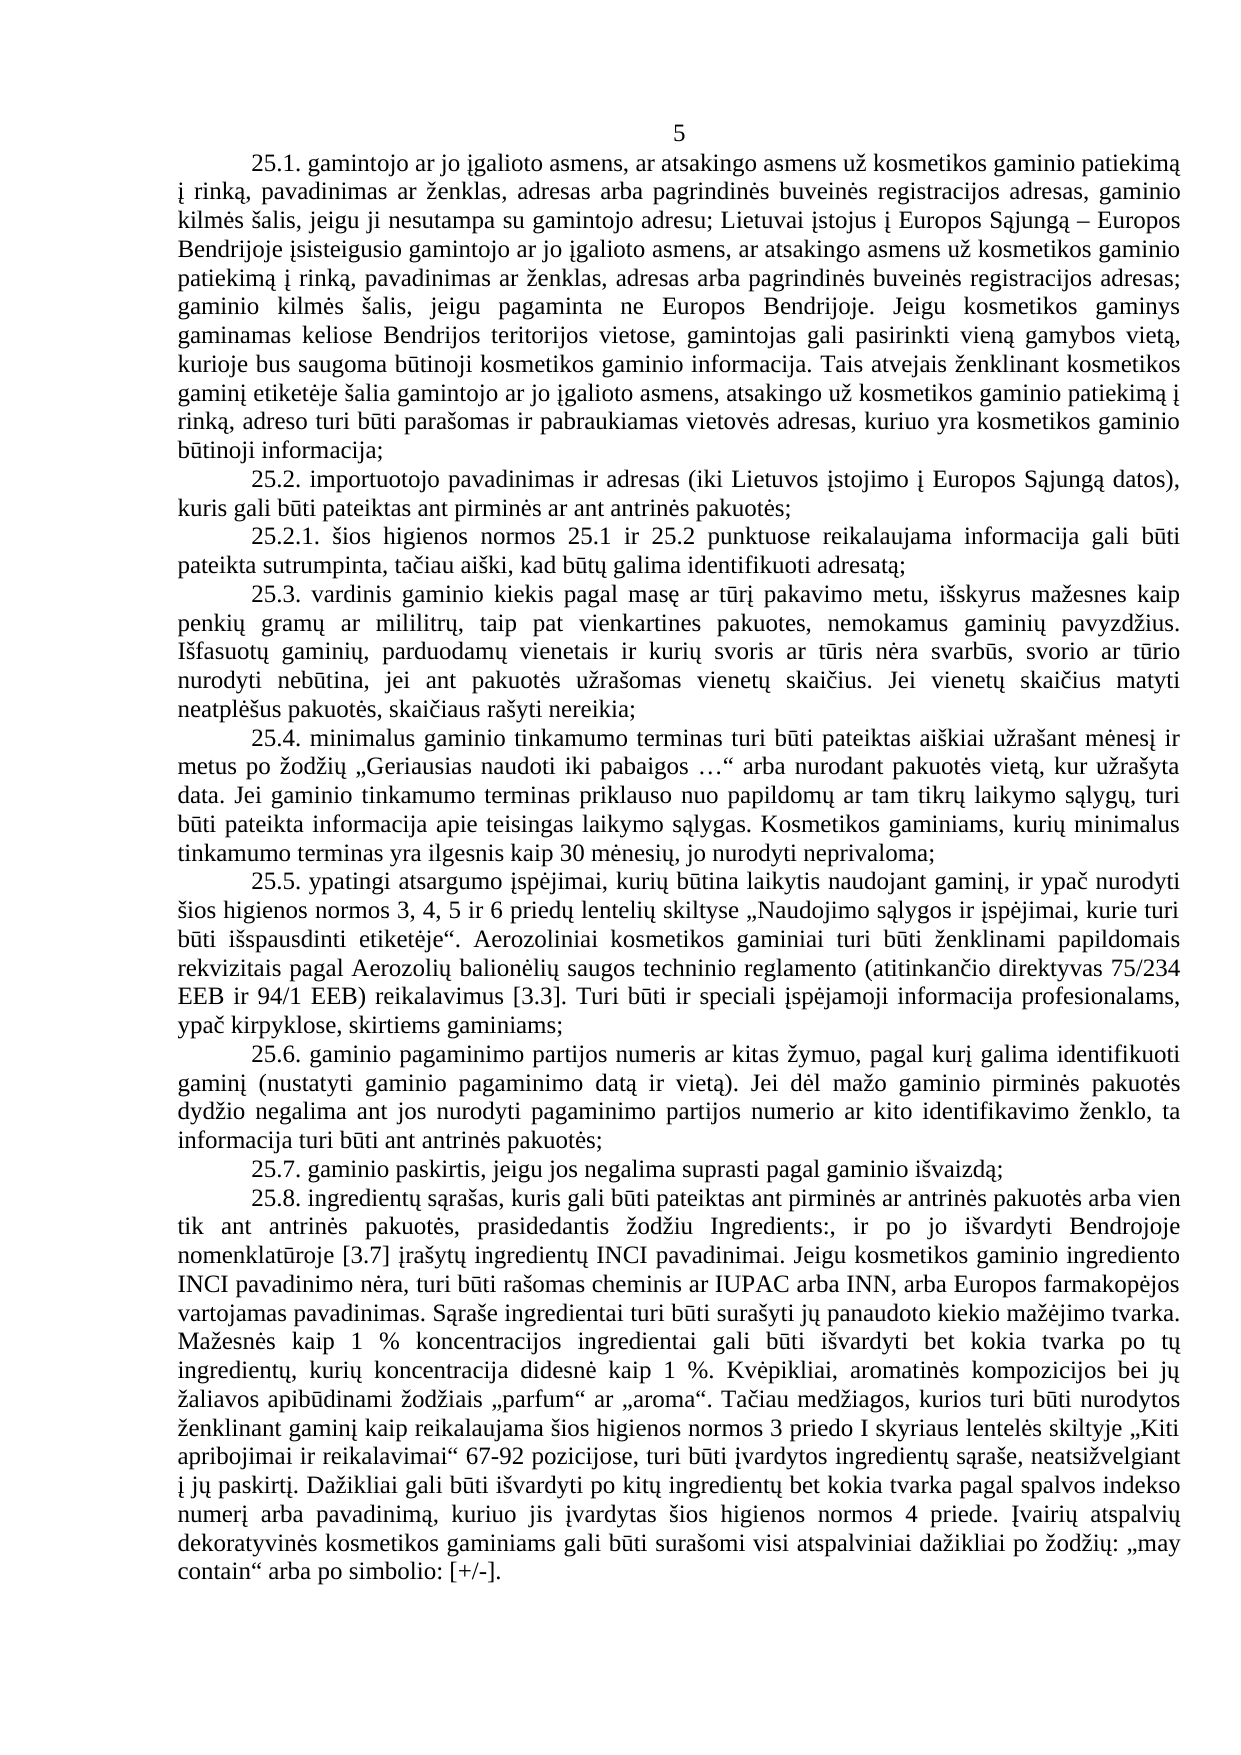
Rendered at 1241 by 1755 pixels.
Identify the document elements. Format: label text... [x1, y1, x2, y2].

text 25.1. gamintojo ar jo įgalioto asmens, ar atsakingo asmens už kosmetikos gaminio patiekimą į rinką, pavadinimas ar ženklas, adresas arba pagrindinės buveinės registracijos adresas, gaminio kilmės šalis, jeigu ji nesutampa su gamintojo adresu; Lietuvai įstojus į Europos Sąjungą – Europos Bendrijoje įsisteigusio gamintojo ar jo įgalioto asmens, ar atsakingo asmens už kosmetikos gaminio patiekimą į rinką, pavadinimas ar ženklas, adresas arba pagrindinės buveinės registracijos adresas; gaminio kilmės šalis, jeigu pagaminta ne Europos Bendrijoje. Jeigu kosmetikos gaminys gaminamas keliose Bendrijos teritorijos vietose, gamintojas gali pasirinkti vieną gamybos vietą, kurioje bus saugoma būtinoji kosmetikos gaminio informacija. Tais atvejais ženklinant kosmetikos gaminį etiketėje šalia gamintojo ar jo įgalioto asmens, atsakingo už kosmetikos gaminio patiekimą į rinką, adreso turi būti parašomas ir pabraukiamas vietovės adresas, kuriuo yra kosmetikos gaminio būtinoji informacija; [177, 148, 1181, 464]
text 25.6. gaminio pagaminimo partijos numeris ar kitas žymuo, pagal kurį galima identifikuoti gaminį (nustatyti gaminio pagaminimo datą ir vietą). Jei dėl mažo gaminio pirminės pakuotės dydžio negalima ant jos nurodyti pagaminimo partijos numerio ar kito identifikavimo ženklo, ta informacija turi būti ant antrinės pakuotės; [177, 1039, 1181, 1154]
text 25.3. vardinis gaminio kiekis pagal masę ar tūrį pakavimo metu, išskyrus mažesnes kaip penkių gramų ar mililitrų, taip pat vienkartines pakuotes, nemokamus gaminių pavyzdžius. Išfasuotų gaminių, parduodamų vienetais ir kurių svoris ar tūris nėra svarbūs, svorio ar tūrio nurodyti nebūtina, jei ant pakuotės užrašomas vienetų skaičius. Jei vienetų skaičius matyti neatplėšus pakuotės, skaičiaus rašyti nereikia; [177, 579, 1181, 723]
text 25.5. ypatingi atsargumo įspėjimai, kurių būtina laikytis naudojant gaminį, ir ypač nurodyti šios higienos normos 3, 4, 5 ir 6 priedų lentelių skiltyse „Naudojimo sąlygos ir įspėjimai, kurie turi būti išspausdinti etiketėje“. Aerozoliniai kosmetikos gaminiai turi būti ženklinami papildomais rekvizitais pagal Aerozolių balionėlių saugos techninio reglamento (atitinkančio direktyvas 75/234 EEB ir 94/1 EEB) reikalavimus [3.3]. Turi būti ir speciali įspėjamoji informacija profesionalams, ypač kirpyklose, skirtiems gaminiams; [177, 866, 1181, 1039]
text 25.2. importuotojo pavadinimas ir adresas (iki Lietuvos įstojimo į Europos Sąjungą datos), kuris gali būti pateiktas ant pirminės ar ant antrinės pakuotės; [177, 464, 1181, 521]
text 25.4. minimalus gaminio tinkamumo terminas turi būti pateiktas aiškiai užrašant mėnesį ir metus po žodžių „Geriausias naudoti iki pabaigos …“ arba nurodant pakuotės vietą, kur užrašyta data. Jei gaminio tinkamumo terminas priklauso nuo papildomų ar tam tikrų laikymo sąlygų, turi būti pateikta informacija apie teisingas laikymo sąlygas. Kosmetikos gaminiams, kurių minimalus tinkamumo terminas yra ilgesnis kaip 30 mėnesių, jo nurodyti neprivaloma; [177, 723, 1181, 866]
text 25.8. ingredientų sąrašas, kuris gali būti pateiktas ant pirminės ar antrinės pakuotės arba vien tik ant antrinės pakuotės, prasidedantis žodžiu Ingredients:, ir po jo išvardyti Bendrojoje nomenklatūroje [3.7] įrašytų ingredientų INCI pavadinimai. Jeigu kosmetikos gaminio ingrediento INCI pavadinimo nėra, turi būti rašomas cheminis ar IUPAC arba INN, arba Europos farmakopėjos vartojamas pavadinimas. Sąraše ingredientai turi būti surašyti jų panaudoto kiekio mažėjimo tvarka. Mažesnės kaip 1 % koncentracijos ingredientai gali būti išvardyti bet kokia tvarka po tų ingredientų, kurių koncentracija didesnė kaip 1 %. Kvėpikliai, aromatinės kompozicijos bei jų žaliavos apibūdinami žodžiais „parfum“ ar „aroma“. Tačiau medžiagos, kurios turi būti nurodytos ženklinant gaminį kaip reikalaujama šios higienos normos 3 priedo I skyriaus lentelės skiltyje „Kiti apribojimai ir reikalavimai“ 67-92 pozicijose, turi būti įvardytos ingredientų sąraše, neatsižvelgiant į jų paskirtį. Dažikliai gali būti išvardyti po kitų ingredientų bet kokia tvarka pagal spalvos indekso numerį arba pavadinimą, kuriuo jis įvardytas šios higienos normos 4 priede. Įvairių atspalvių dekoratyvinės kosmetikos gaminiams gali būti surašomi visi atspalviniai dažikliai po žodžių: „may contain“ arba po simbolio: [+/-]. [177, 1183, 1181, 1585]
text 25.2.1. šios higienos normos 25.1 ir 25.2 punktuose reikalaujama informacija gali būti pateikta sutrumpinta, tačiau aiški, kad būtų galima identifikuoti adresatą; [177, 521, 1181, 579]
text 25.7. gaminio paskirtis, jeigu jos negalima suprasti pagal gaminio išvaizdą; [177, 1154, 1181, 1183]
